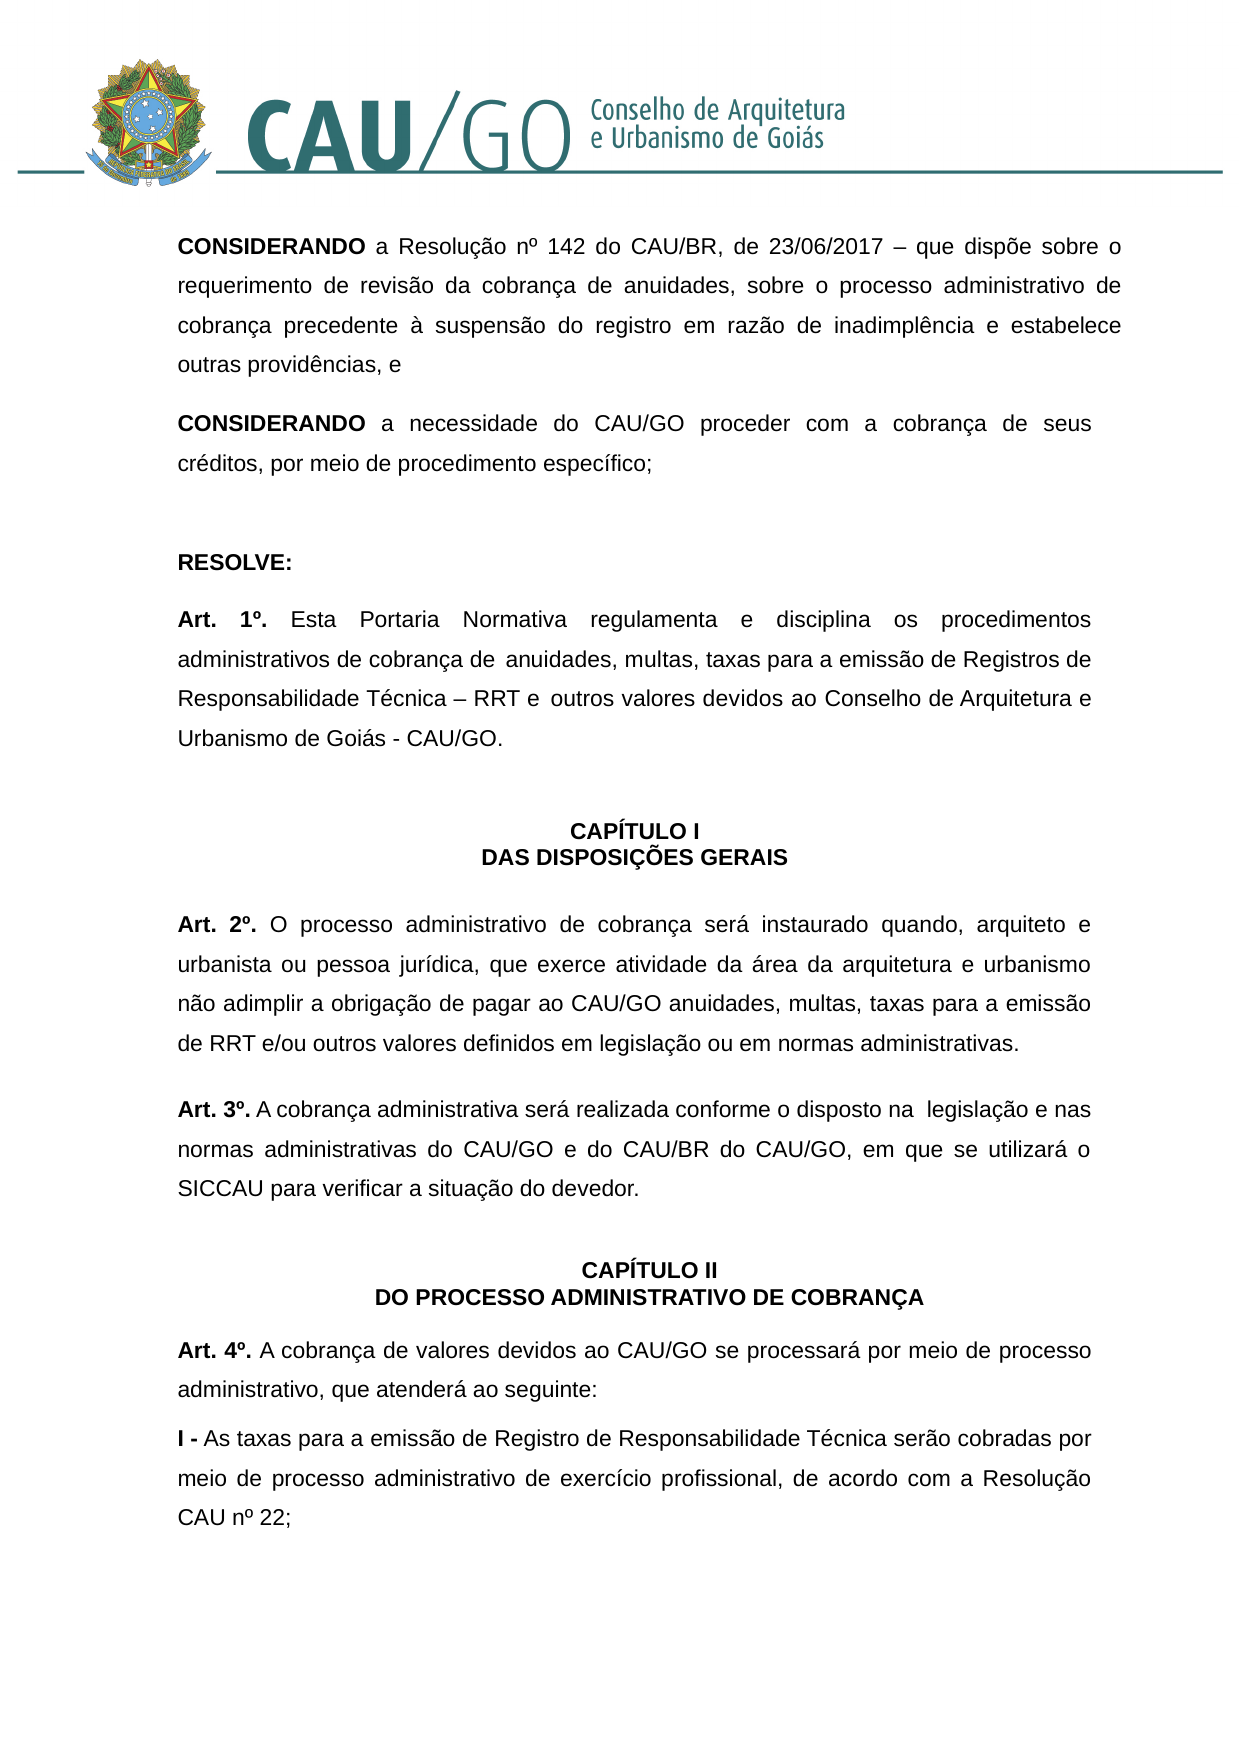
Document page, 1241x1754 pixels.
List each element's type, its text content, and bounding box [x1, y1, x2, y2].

text Art. 1º. Esta Portaria Normativa regulamenta e disciplina os procedimentos administrativos de cobrança de anuidades, multas, taxas para a emissão de Registros de Responsabilidade Técnica – RRT e outros valores devidos ao Conselho de Arquitetura e Urbanismo de Goiás - CAU/GO. [177, 606, 1092, 751]
text CAPÍTULO I [177, 818, 1092, 844]
text CAPÍTULO II [177, 1257, 1122, 1284]
text DAS DISPOSIÇÕES GERAIS [177, 844, 1092, 871]
text CONSIDERANDO a Resolução nº 142 do CAU/BR, de 23/06/2017 – que dispõe sobre o requerimento de revisão da cobrança de anuidades, sobre o processo administrativo de cobrança precedente à suspensão do registro em razão de inadimplência e estabelece outras providências, e [177, 233, 1122, 377]
picture [0, 0, 1239, 207]
text Art. 4º. A cobrança de valores devidos ao CAU/GO se processará por meio de processo administrativo, que atenderá ao seguinte: [177, 1337, 1092, 1402]
text DO PROCESSO ADMINISTRATIVO DE COBRANÇA [177, 1284, 1122, 1310]
text CONSIDERANDO a necessidade do CAU/GO proceder com a cobrança de seus créditos, por meio de procedimento específico; [177, 410, 1092, 476]
text Art. 2º. O processo administrativo de cobrança será instaurado quando, arquiteto e urbanista ou pessoa jurídica, que exerce atividade da área da arquitetura e urbanismo não adimplir a obrigação de pagar ao CAU/GO anuidades, multas, taxas para a emissão de RRT e/ou outros valores definidos em legislação ou em normas administrativas. [177, 911, 1092, 1056]
text Art. 3º. A cobrança administrativa será realizada conforme o disposto na legislação e nas normas administrativas do CAU/GO e do CAU/BR do CAU/GO, em que se utilizará o SICCAU para verificar a situação do devedor. [177, 1096, 1092, 1201]
text I - As taxas para a emissão de Registro de Responsabilidade Técnica serão cobradas por meio de processo administrativo de exercício profissional, de acordo com a Resolução CAU nº 22; [177, 1425, 1092, 1531]
text RESOLVE: [177, 549, 1092, 575]
